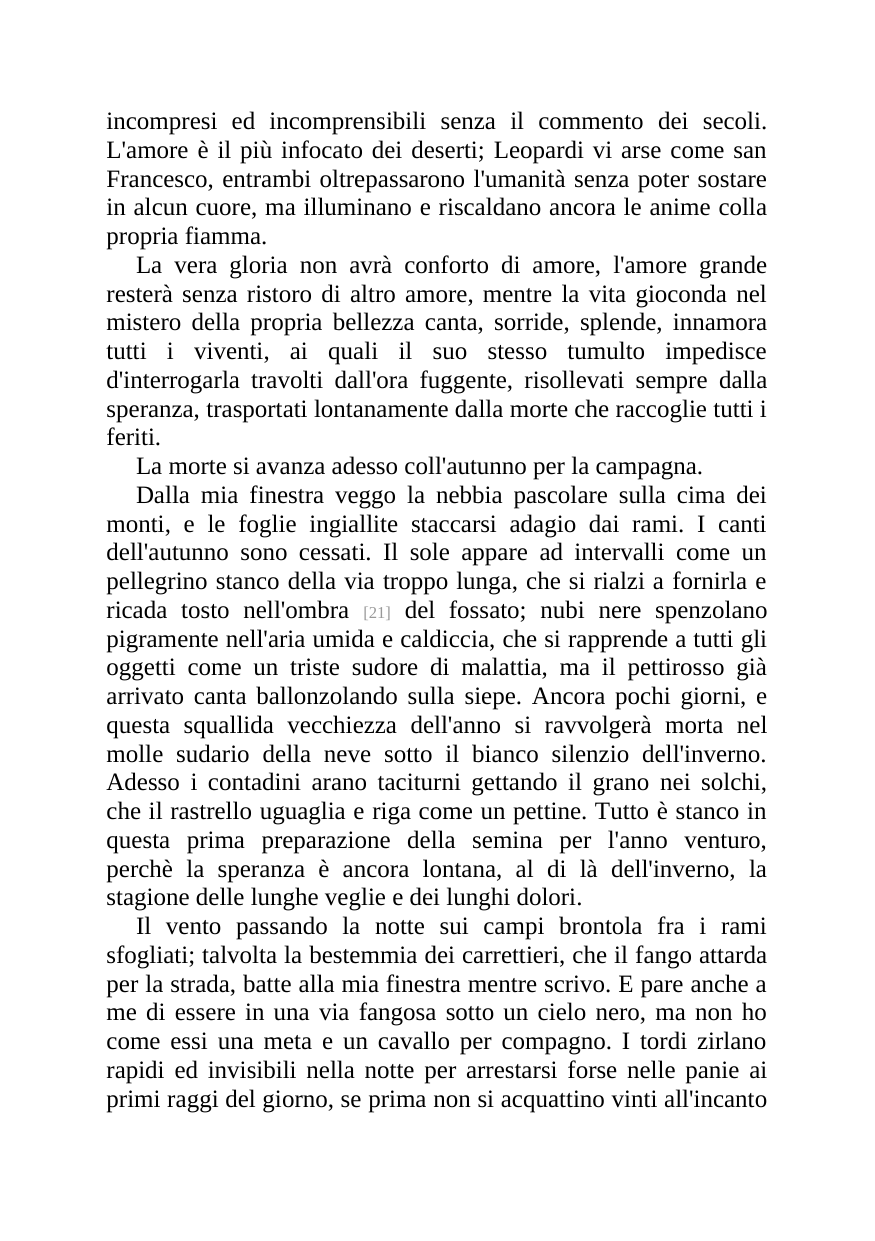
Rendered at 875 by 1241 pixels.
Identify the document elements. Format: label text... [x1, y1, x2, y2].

text Dalla mia finestra veggo la nebbia pascolare sulla cima dei monti, e le foglie ingiallite staccarsi adagio dai rami. I canti dell'autunno sono cessati. Il sole appare ad intervalli come un pellegrino stanco della via troppo lunga, che si rialzi a fornirla e ricada tosto nell'ombra [21] del fossato; nubi nere spenzolano pigramente nell'aria umida e caldiccia, che si rapprende a tutti gli oggetti come un triste sudore di malattia, ma il pettirosso già arrivato canta ballonzolando sulla siepe. Ancora pochi giorni, e questa squallida vecchiezza dell'anno si ravvolgerà morta nel molle sudario della neve sotto il bianco silenzio dell'inverno. Adesso i contadini arano taciturni gettando il grano nei solchi, che il rastrello uguaglia e riga come un pettine. Tutto è stanco in questa prima preparazione della semina per l'anno venturo, perchè la speranza è ancora lontana, al di là dell'inverno, la stagione delle lunghe veglie e dei lunghi dolori. [106, 480, 768, 911]
text La vera gloria non avrà conforto di amore, l'amore grande resterà senza ristoro di altro amore, mentre la vita gioconda nel mistero della propria bellezza canta, sorride, splende, innamora tutti i viventi, ai quali il suo stesso tumulto impedisce d'interrogarla travolti dall'ora fuggente, risollevati sempre dalla speranza, trasportati lontanamente dalla morte che raccoglie tutti i feriti. [106, 250, 768, 451]
text Il vento passando la notte sui campi brontola fra i rami sfogliati; talvolta la bestemmia dei carrettieri, che il fango attarda per la strada, batte alla mia finestra mentre scrivo. E pare anche a me di essere in una via fangosa sotto un cielo nero, ma non ho come essi una meta e un cavallo per compagno. I tordi zirlano rapidi ed invisibili nella notte per arrestarsi forse nelle panie ai primi raggi del giorno, se prima non si acquattino vinti all'incanto [106, 911, 768, 1112]
text incompresi ed incomprensibili senza il commento dei secoli. L'amore è il più infocato dei deserti; Leopardi vi arse come san Francesco, entrambi oltrepassarono l'umanità senza poter sostare in alcun cuore, ma illuminano e riscaldano ancora le anime colla propria fiamma. [106, 106, 768, 250]
text La morte si avanza adesso coll'autunno per la campagna. [106, 451, 768, 480]
